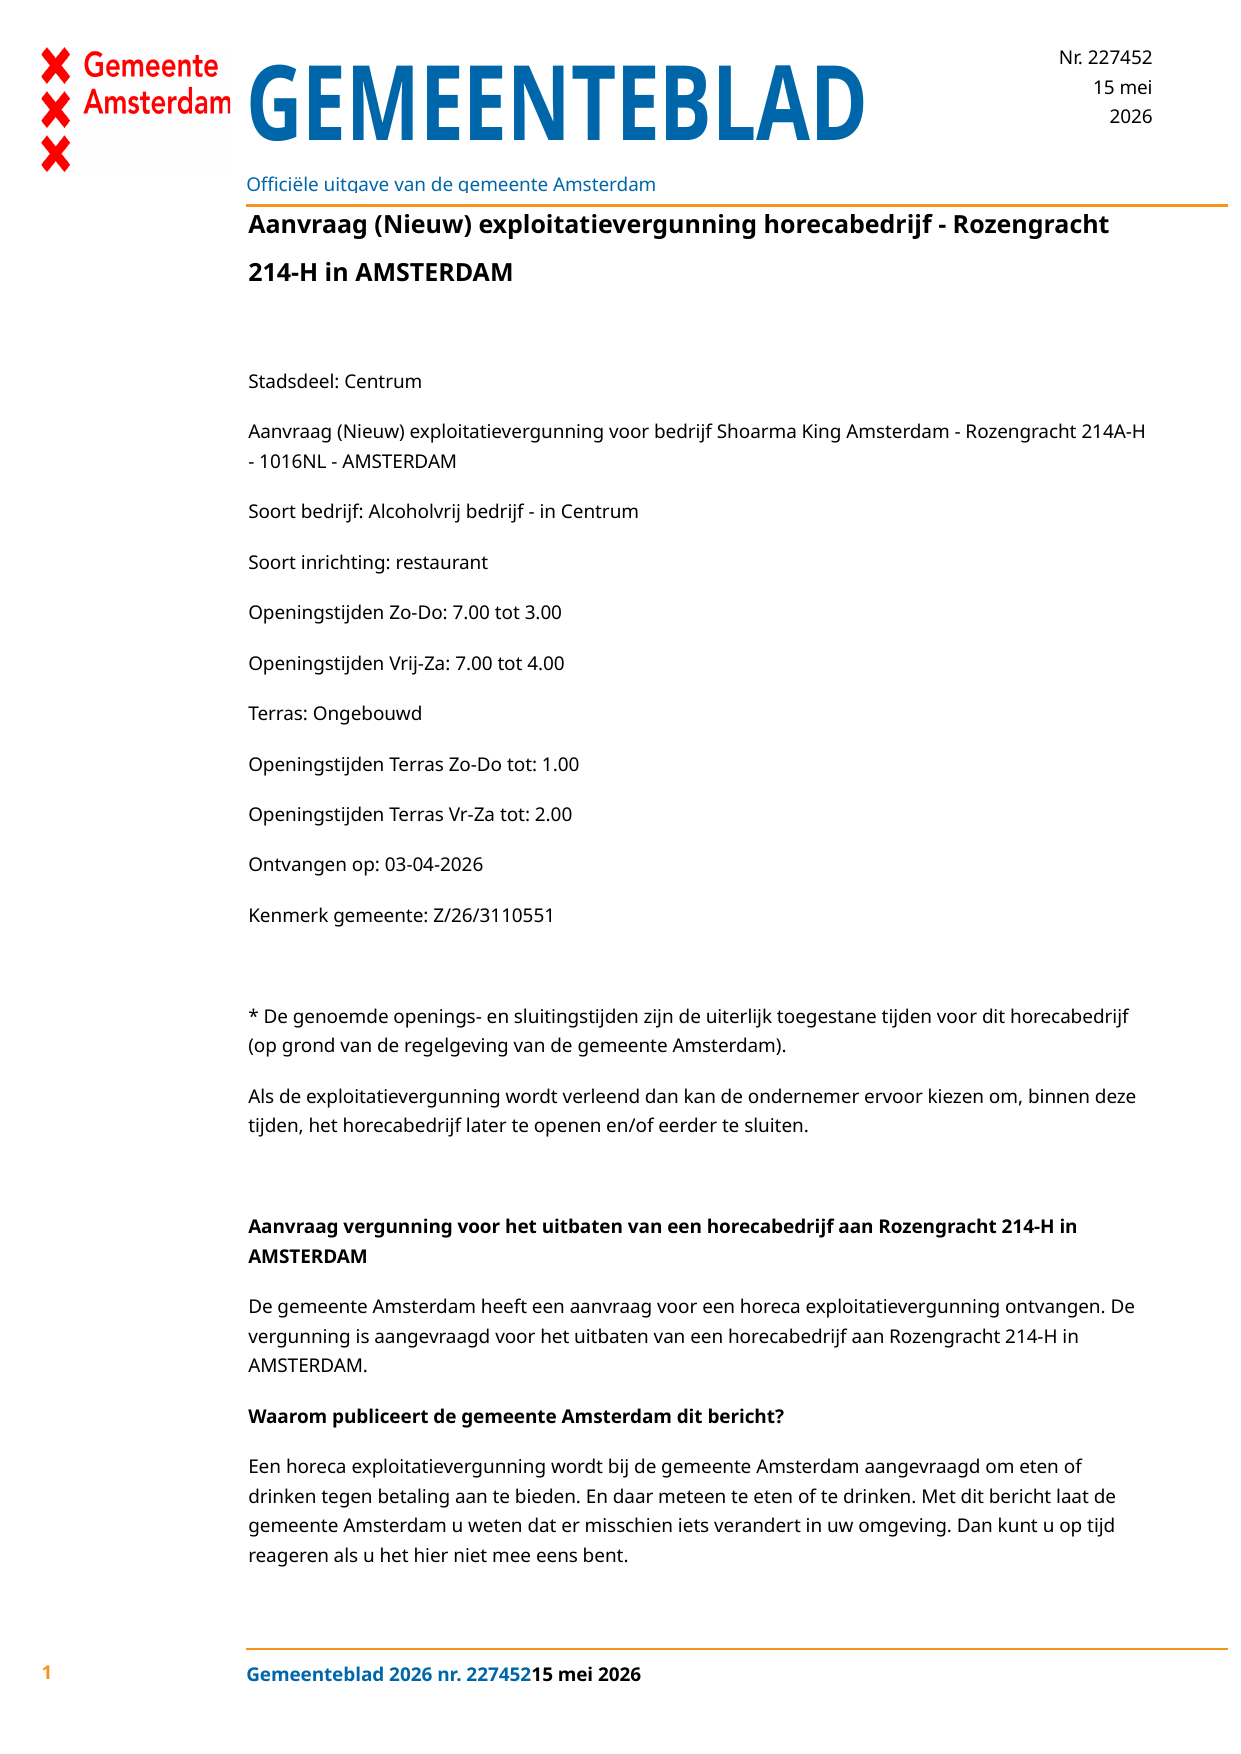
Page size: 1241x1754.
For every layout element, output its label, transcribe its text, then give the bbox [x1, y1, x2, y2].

text Waarom publiceert de gemeente Amsterdam dit bericht? [248, 1403, 1152, 1429]
picture [41, 47, 231, 172]
text Terras: Ongebouwd [248, 700, 1152, 726]
text Openingstijden Vrij-Za: 7.00 tot 4.00 [248, 650, 1152, 676]
text Aanvraag vergunning voor het uitbaten van een horecabedrijf aan Rozengracht 214-H in AMSTERDAM [248, 1213, 1152, 1269]
text Soort bedrijf: Alcoholvrij bedrijf - in Centrum [248, 499, 1152, 524]
text * De genoemde openings- en sluitingstijden zijn de uiterlijk toegestane tijden voor dit horecabedrijf (op grond van de regelgeving van de gemeente Amsterdam). [248, 1003, 1152, 1058]
text Soort inrichting: restaurant [248, 549, 1152, 575]
text Stadsdeel: Centrum [248, 368, 1152, 394]
text Kenmerk gemeente: Z/26/3110551 [248, 902, 1152, 928]
text Ontvangen op: 03-04-2026 [248, 852, 1152, 877]
text De gemeente Amsterdam heeft een aanvraag voor een horeca exploitatievergunning ontvangen. De vergunning is aangevraagd voor het uitbaten van een horecabedrijf aan Rozengracht 214-H in AMSTERDAM. [248, 1293, 1152, 1378]
text Aanvraag (Nieuw) exploitatievergunning horecabedrijf - Rozengracht 214-H in AMSTERDAM [248, 207, 1152, 288]
text Aanvraag (Nieuw) exploitatievergunning voor bedrijf Shoarma King Amsterdam - Rozengracht 214A-H - 1016NL - AMSTERDAM [248, 419, 1152, 474]
text Openingstijden Terras Vr-Za tot: 2.00 [248, 801, 1152, 827]
text Openingstijden Terras Zo-Do tot: 1.00 [248, 751, 1152, 777]
text Als de exploitatievergunning wordt verleend dan kan de ondernemer ervoor kiezen om, binnen deze tijden, het horecabedrijf later te openen en/of eerder te sluiten. [248, 1083, 1152, 1138]
text Een horeca exploitatievergunning wordt bij de gemeente Amsterdam aangevraagd om eten of drinken tegen betaling aan te bieden. En daar meteen te eten of te drinken. Met dit bericht laat de gemeente Amsterdam u weten dat er misschien iets verandert in uw omgeving. Dan kunt u op tijd reageren als u het hier niet mee eens bent. [248, 1453, 1152, 1568]
text Openingstijden Zo-Do: 7.00 tot 3.00 [248, 599, 1152, 625]
